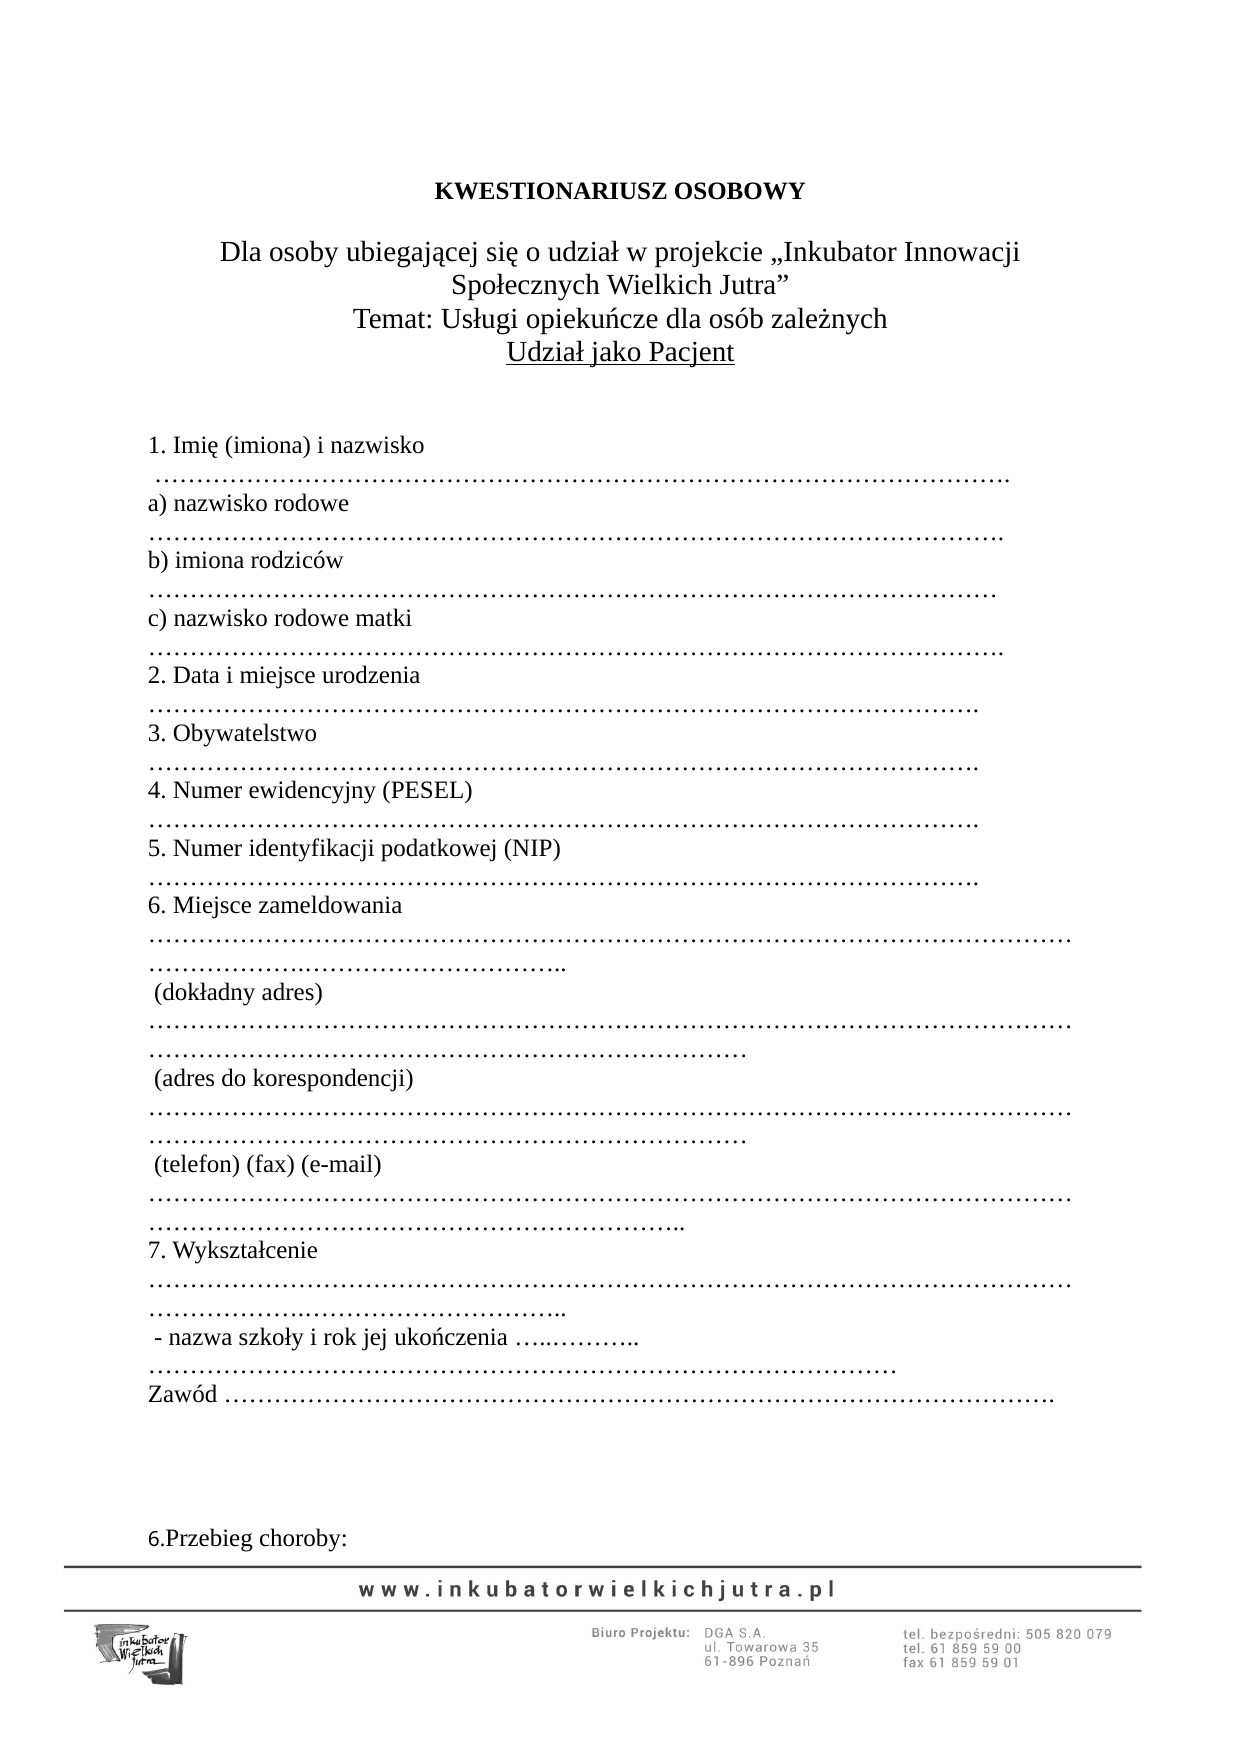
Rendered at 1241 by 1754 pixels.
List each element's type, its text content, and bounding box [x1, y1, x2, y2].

text - nazwa szkoły i rok jej ukończenia …..………..……………………………………………………………………………… [148, 1322, 1093, 1379]
text 7. Wykształcenie [148, 1235, 1093, 1264]
text ………………………………………………………………………………………………………………….………………………….. [148, 1264, 1093, 1322]
text (telefon) (fax) (e-mail) [148, 1149, 1093, 1178]
text Dla osoby ubiegającej się o udział w projekcie „Inkubator Innowacji Społecznych Wielkich Jutra” [148, 234, 1093, 301]
text 3. Obywatelstwo ………………………………………………………………………………………. [148, 718, 1093, 775]
text 4. Numer ewidencyjny (PESEL) ………………………………………………………………………………………. [148, 775, 1093, 833]
text Zawód ………………………………………………………………………………………. [148, 1379, 1093, 1408]
text 2. Data i miejsce urodzenia ………………………………………………………………………………………. [148, 660, 1093, 718]
text (adres do korespondencji) [148, 1063, 1093, 1092]
text 5. Numer identyfikacji podatkowej (NIP) ………………………………………………………………………………………. [148, 833, 1093, 890]
text …………………………………………………………………………………………. [148, 459, 1093, 488]
text Udział jako Pacjent [148, 334, 1093, 368]
text (dokładny adres) [148, 977, 1093, 1005]
text ………………………………………………………………………………………………………………………………………………………………… [148, 1005, 1093, 1063]
text b) imiona rodziców ………………………………………………………………………………………… [148, 545, 1093, 603]
list Przebieg choroby: [148, 1523, 1093, 1552]
text ………………………………………………………………………………………………………………………………………………………………… [148, 1092, 1093, 1149]
text 1. Imię (imiona) i nazwisko [148, 430, 1093, 459]
text c) nazwisko rodowe matki …………………………………………………………………………………………. [148, 603, 1093, 660]
text ………………………………………………………………………………………………………………………………………………………….. [148, 1178, 1093, 1235]
text 6. Miejsce zameldowania ………………………………………………………………………………………………………………….………………………….. [148, 890, 1093, 977]
text KWESTIONARIUSZ OSOBOWY [148, 176, 1093, 205]
text a) nazwisko rodowe …………………………………………………………………………………………. [148, 488, 1093, 545]
text Temat: Usługi opiekuńcze dla osób zależnych [148, 301, 1093, 334]
